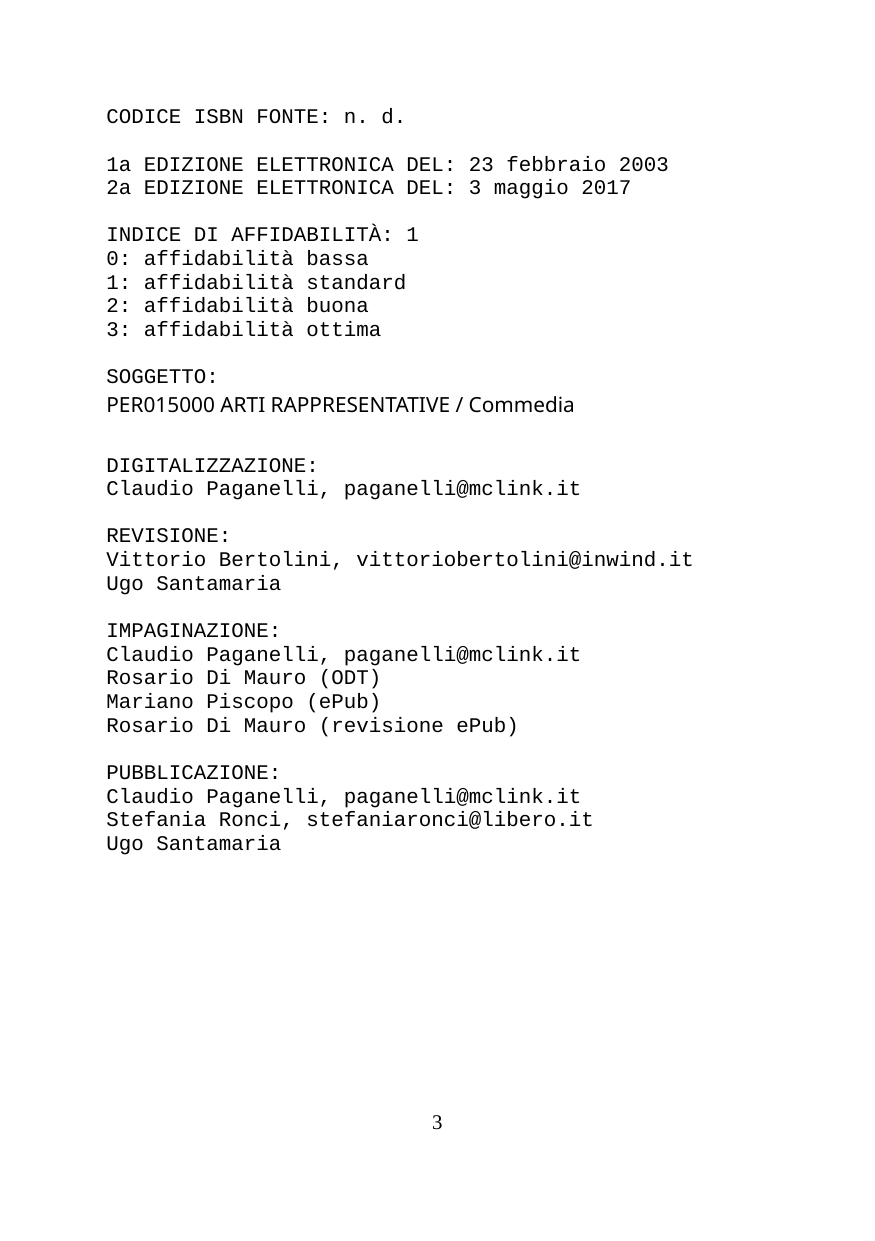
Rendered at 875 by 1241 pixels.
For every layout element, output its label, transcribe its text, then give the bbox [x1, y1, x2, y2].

text INDICE DI AFFIDABILITÀ: 1 [106, 224, 768, 248]
text 2a EDIZIONE ELETTRONICA DEL: 3 maggio 2017 [106, 177, 768, 201]
text 1: affidabilità standard [106, 272, 768, 295]
text DIGITALIZZAZIONE: [106, 454, 768, 478]
text 3: affidabilità ottima [106, 319, 768, 343]
text REVISIONE: [106, 526, 768, 549]
text Rosario Di Mauro (revisione ePub) [106, 715, 768, 738]
text 2: affidabilità buona [106, 295, 768, 319]
text CODICE ISBN FONTE: n. d. [106, 106, 768, 130]
text SOGGETTO: [106, 366, 768, 390]
text Stefania Ronci, stefaniaronci@libero.it [106, 809, 768, 833]
text IMPAGINAZIONE: [106, 620, 768, 644]
text 0: affidabilità bassa [106, 248, 768, 272]
text PUBBLICAZIONE: [106, 762, 768, 786]
text Vittorio Bertolini, vittoriobertolini@inwind.it [106, 549, 768, 573]
text Mariano Piscopo (ePub) [106, 691, 768, 715]
text PER015000 ARTI RAPPRESENTATIVE / Commedia [106, 390, 768, 418]
text Ugo Santamaria [106, 573, 768, 596]
text Claudio Paganelli, paganelli@mclink.it [106, 786, 768, 809]
text Claudio Paganelli, paganelli@mclink.it [106, 644, 768, 667]
text Claudio Paganelli, paganelli@mclink.it [106, 478, 768, 502]
text 1a EDIZIONE ELETTRONICA DEL: 23 febbraio 2003 [106, 153, 768, 177]
text Ugo Santamaria [106, 833, 768, 857]
text Rosario Di Mauro (ODT) [106, 667, 768, 691]
